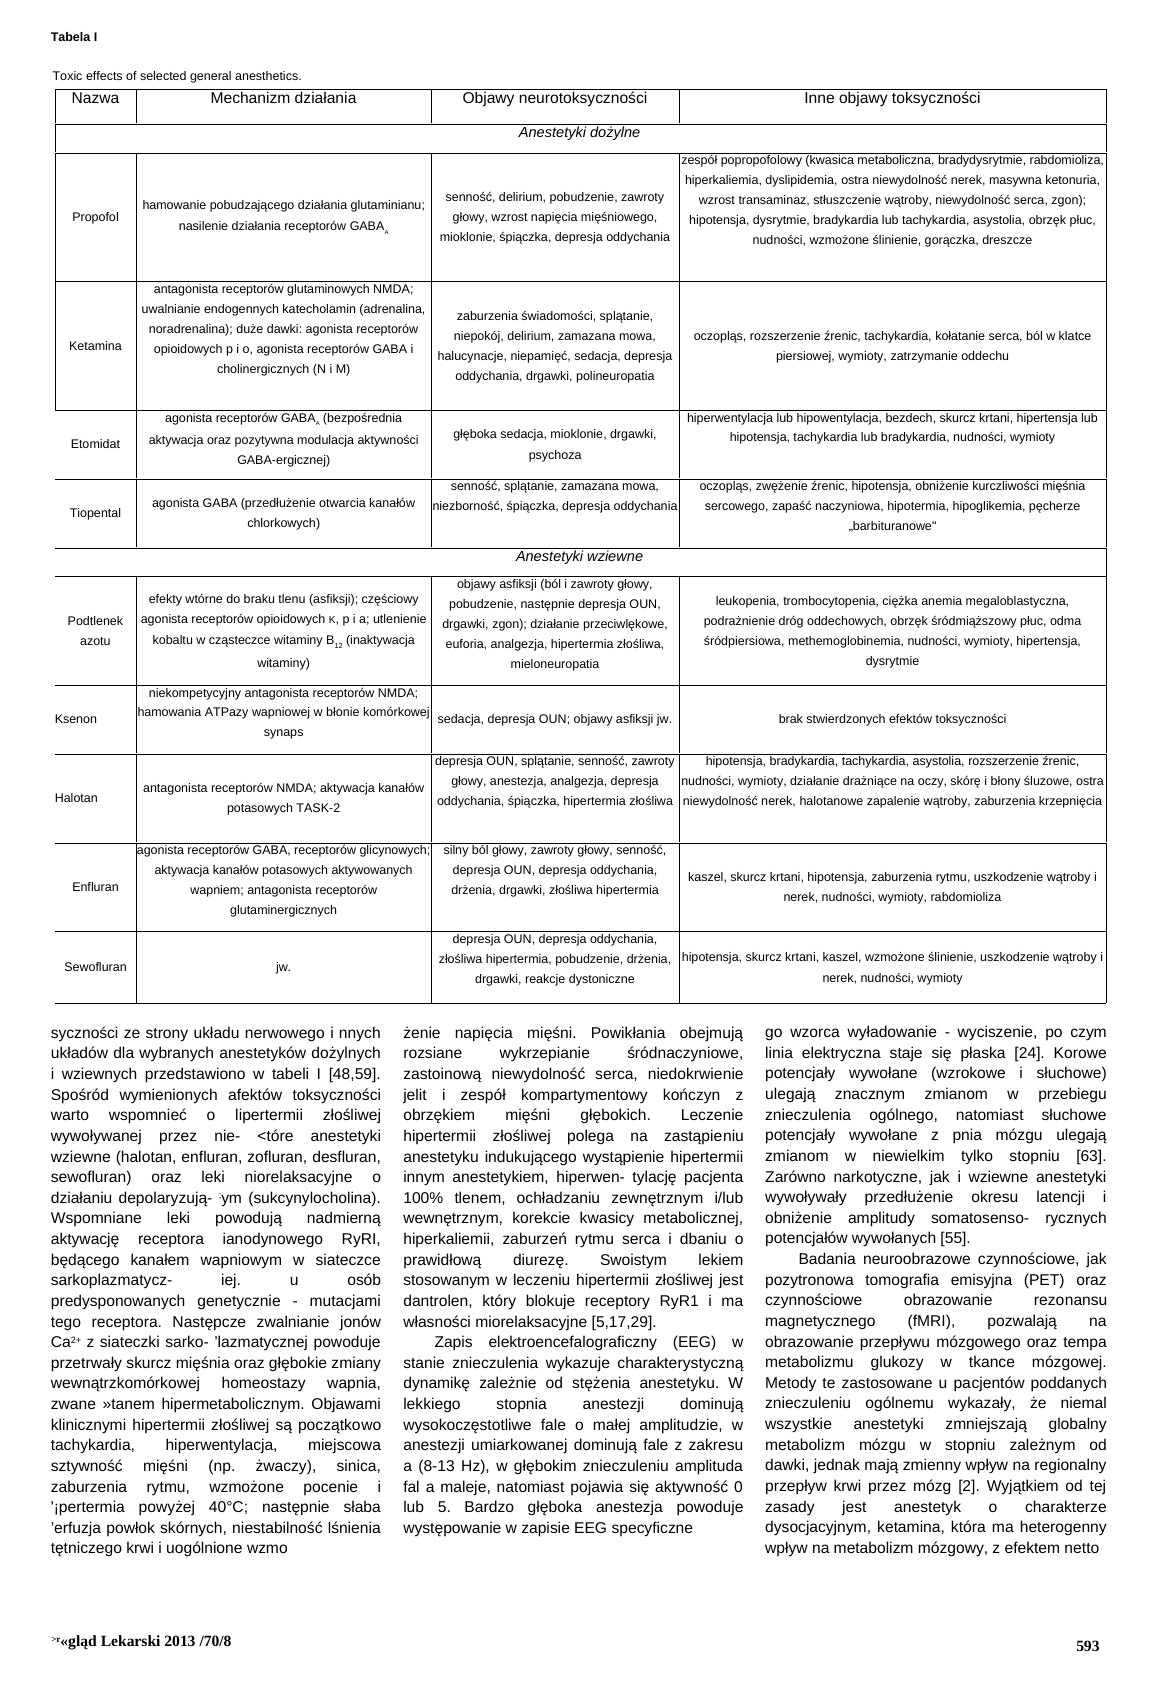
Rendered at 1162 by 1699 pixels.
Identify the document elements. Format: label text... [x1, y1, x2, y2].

table_cell zespół popropofolowy (kwasica metaboliczna, bradydysrytmie, rabdomioliza, hiperkaliemia, dyslipidemia, ostra niewydolność nerek, masywna ketonuria, wzrost transaminaz, stłuszczenie wątroby, niewydolność serca, zgon); hipotensja, dysrytmie, bradykardia lub tachykardia, asystolia, obrzęk płuc, nudności, wzmożone ślinienie, gorączka, dreszcze [680, 154, 1106, 281]
table_cell hiperwentylacja lub hipowentylacja, bezdech, skurcz krtani, hipertensja lub hipotensja, tachykardia lub bradykardia, nudności, wymioty [680, 411, 1106, 478]
table_cell oczopląs, rozszerzenie źrenic, tachykardia, kołatanie serca, ból w klatce piersiowej, wymioty, zatrzymanie oddechu [680, 282, 1106, 410]
table_header Inne objawy toksyczności [680, 90, 1106, 123]
text Tabela I [51, 29, 1107, 44]
table_cell Tiopental [55, 480, 136, 547]
table_cell hipotensja, skurcz krtani, kaszel, wzmożone ślinienie, uszkodzenie wątroby i nerek, nudności, wymioty [680, 932, 1106, 1003]
table_cell Anestetyki wziewne [55, 549, 1106, 576]
table_cell senność, splątanie, zamazana mowa, niezborność, śpiączka, depresja oddychania [432, 480, 679, 547]
table_cell antagonista receptorów glutaminowych NMDA; uwalnianie endogennych katecholamin (adrenalina, noradrenalina); duże dawki: agonista receptorów opioidowych p i o, agonista receptorów GABA i cholinergicznych (N i M) [137, 282, 431, 410]
table_cell Enfluran [55, 844, 136, 931]
text go wzorca wyładowanie - wyciszenie, po czym linia elektryczna staje się płaska [24]. Korowe potencjały wywołane (wzrokowe i słuchowe) ulegają znacznym zmianom w przebiegu znieczulenia ogólnego, natomiast słuchowe potencjały wywołane z pnia mózgu ulegają zmianom w niewielkim tylko stopniu [63]. Zarówno narkotyczne, jak i wziewne anestetyki wywoływały przedłużenie okresu latencji i obniżenie amplitudy somatosenso- rycznych potencjałów wywołanych [55]. [765, 1023, 1107, 1247]
text >r«gląd Lekarski 2013 /70/8 [51, 1632, 269, 1650]
table_cell depresja OUN, splątanie, senność, zawroty głowy, anestezja, analgezja, depresja oddychania, śpiączka, hipertermia złośliwa [432, 755, 679, 842]
table_cell Etomidat [55, 411, 136, 478]
table_header Nazwa [56, 90, 136, 123]
table_cell efekty wtórne do braku tlenu (asfiksji); częściowy agonista receptorów opioidowych k, p i a; utlenienie kobaltu w cząsteczce witaminy B12 (inaktywacja witaminy) [137, 577, 431, 685]
table_cell agonista receptorów GABA, receptorów glicynowych; aktywacja kanałów potasowych aktywowanych wapniem; antagonista receptorów glutaminergicznych [137, 844, 431, 931]
table_cell objawy asfiksji (ból i zawroty głowy, pobudzenie, następnie depresja OUN, drgawki, zgon); działanie przeciwlękowe, euforia, analgezja, hipertermia złośliwa, mieloneuropatia [432, 577, 679, 685]
text żenie napięcia mięśni. Powikłania obejmują rozsiane wykrzepianie śródnaczyniowe, zastoinową niewydolność serca, niedokrwie­nie jelit i zespół kompartymentowy kończyn z obrzękiem mięśni głębokich. Leczenie hipertermii złośliwej polega na zastąpie­niu anestetyku indukującego wystąpienie hipertermii innym anestetykiem, hiperwen- tylację pacjenta 100% tlenem, ochładzaniu zewnętrznym i/lub wewnętrznym, korekcie kwasicy metabolicznej, hiperkaliemii, za­burzeń rytmu serca i dbaniu o prawidłową diurezę. Swoistym lekiem stosowanym w leczeniu hipertermii złośliwej jest dantrolen, który blokuje receptory RyR1 i ma własności miorelaksacyjne [5,17,29]. [403, 1023, 743, 1330]
table_cell głęboka sedacja, mioklonie, drgawki, psychoza [432, 411, 679, 478]
table_cell Propofol [56, 154, 136, 281]
table_cell brak stwierdzonych efektów toksyczności [680, 686, 1106, 753]
text Toxic effects of selected general anesthetics. [52, 68, 318, 83]
table_cell silny ból głowy, zawroty głowy, senność, depresja OUN, depresja oddychania, drżenia, drgawki, złośliwa hipertermia [432, 844, 679, 931]
table_cell zaburzenia świadomości, splątanie, niepokój, delirium, zamazana mowa, halucynacje, niepamięć, sedacja, depresja oddychania, drgawki, polineuropatia [432, 282, 679, 410]
table_cell Halotan [55, 755, 136, 842]
text syczności ze strony układu nerwowego i nnych układów dla wybranych anestetyków dożylnych i wziewnych przedstawiono w tabeli I [48,59]. Spośród wymienionych afektów toksyczności warto wspomnieć o lipertermii złośliwej wywoływanej przez nie- <tóre anestetyki wziewne (halotan, enfluran, zofluran, desfluran, sewofluran) oraz leki niorelaksacyjne o działaniu depolaryzują- ;ym (sukcynylocholina). Wspomniane leki powodują nadmierną aktywację receptora ianodynowego RyRI, będącego kanałem wapniowym w siateczce sarkoplazmatycz- iej. u osób predysponowanych genetycznie - mutacjami tego receptora. Następcze zwalnianie jonów Ca2+ z siateczki sarko- ’lazmatycznej powoduje przetrwały skurcz mięśnia oraz głębokie zmiany wewnątrz­komórkowej homeostazy wapnia, zwane »tanem hipermetabolicznym. Objawami klinicznymi hipertermii złośliwej są początko­wo tachykardia, hiperwentylacja, miejscowa sztywność mięśni (np. żwaczy), sinica, zaburzenia rytmu, wzmożone pocenie i '¡pertermia powyżej 40°C; następnie słaba ’erfuzja powłok skórnych, niestabilność lśnienia tętniczego krwi i uogólnione wzmo­ [51, 1023, 381, 1557]
table_cell depresja OUN, depresja oddychania, złośliwa hipertermia, pobudzenie, drżenia, drgawki, reakcje dystoniczne [432, 932, 679, 1003]
table_cell jw. [137, 932, 431, 1003]
text Badania neuroobrazowe czynnościowe, jak pozytronowa tomografia emisyjna (PET) oraz czynnościowe obrazowanie rezo­nansu magnetycznego (fMRI), pozwalają na obrazowanie przepływu mózgowego oraz tempa metabolizmu glukozy w tkance mózgowej. Metody te zastosowane u pa­cjentów poddanych znieczuleniu ogólnemu wykazały, że niemal wszystkie anestetyki zmniejszają globalny metabolizm mózgu w stopniu zależnym od dawki, jednak mają zmienny wpływ na regionalny przepływ krwi przez mózg [2]. Wyjątkiem od tej zasady jest anestetyk o charakterze dysocjacyjnym, ketamina, która ma heterogenny wpływ na metabolizm mózgowy, z efektem netto [765, 1250, 1107, 1557]
table_cell kaszel, skurcz krtani, hipotensja, zaburzenia rytmu, uszkodzenie wątroby i nerek, nudności, wymioty, rabdomioliza [680, 844, 1106, 931]
table_cell senność, delirium, pobudzenie, zawroty głowy, wzrost napięcia mięśniowego, mioklonie, śpiączka, depresja oddychania [432, 154, 679, 281]
table_header Objawy neurotoksyczności [432, 90, 679, 123]
table_cell Anestetyki dożylne [56, 125, 1106, 152]
text Zapis elektroencefalograficzny (EEG) w stanie znieczulenia wykazuje charakte­rystyczną dynamikę zależnie od stężenia anestetyku. W lekkiego stopnia anestezji dominują wysokoczęstotliwe fale o małej amplitudzie, w anestezji umiarkowanej dominują fale z zakresu a (8-13 Hz), w głębokim znieczuleniu amplituda fal a maleje, natomiast pojawia się aktywność 0 lub 5. Bardzo głęboka anestezja powoduje występowanie w zapisie EEG specyficzne­ [403, 1333, 743, 1537]
table_cell antagonista receptorów NMDA; aktywacja kanałów potasowych TASK-2 [137, 755, 431, 842]
table_cell hamowanie pobudzającego działania glutaminianu; nasilenie działania receptorów GABAa [137, 154, 431, 281]
table_cell Ksenon [55, 686, 136, 753]
table_cell agonista GABA (przedłużenie otwarcia kanałów chlorkowych) [137, 480, 431, 547]
table_cell Podtlenek azotu [55, 577, 136, 685]
table_cell Ketamina [56, 282, 136, 410]
table_cell oczopląs, zwężenie źrenic, hipotensja, obniżenie kurczliwości mięśnia sercowego, zapaść naczyniowa, hipotermia, hipoglikemia, pęcherze „barbituranowe" [680, 480, 1106, 547]
table_header Mechanizm działania [137, 90, 431, 123]
table_cell sedacja, depresja OUN; objawy asfiksji jw. [432, 686, 679, 753]
table_cell Sewofluran [55, 932, 136, 1003]
table_cell niekompetycyjny antagonista receptorów NMDA; hamowania ATPazy wapniowej w błonie komórkowej synaps [137, 686, 431, 753]
table_cell agonista receptorów GABAa (bezpośrednia aktywacja oraz pozytywna modulacja aktywności GABA-ergicznej) [137, 411, 431, 478]
table_cell leukopenia, trombocytopenia, ciężka anemia megaloblastyczna, podrażnienie dróg oddechowych, obrzęk śródmiąższowy płuc, odma śródpiersiowa, methemoglobinemia, nudności, wymioty, hipertensja, dysrytmie [680, 577, 1106, 685]
table_cell hipotensja, bradykardia, tachykardia, asystolia, rozszerzenie źrenic, nudności, wymioty, działanie drażniące na oczy, skórę i błony śluzowe, ostra niewydolność nerek, halotanowe zapalenie wątroby, zaburzenia krzepnięcia [680, 755, 1106, 842]
text 593 [1076, 1637, 1106, 1655]
